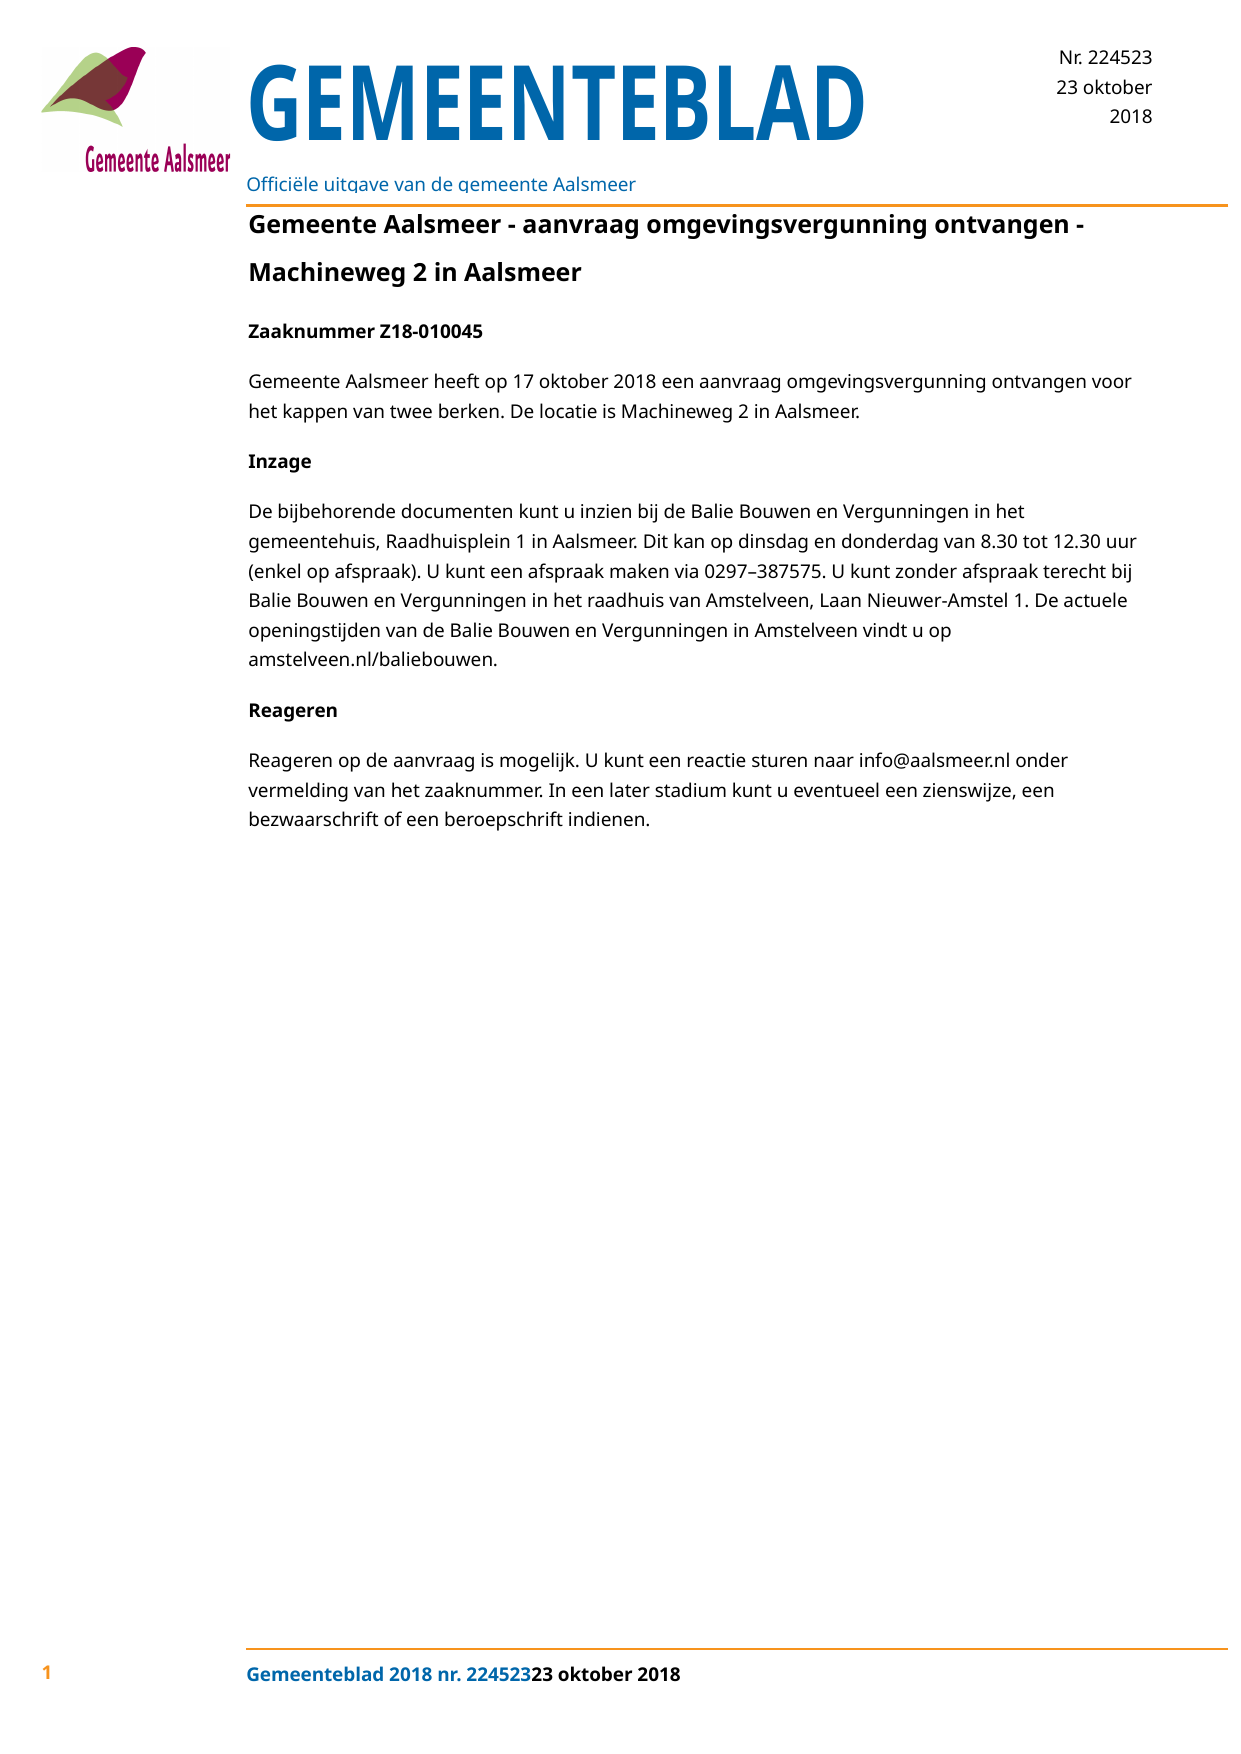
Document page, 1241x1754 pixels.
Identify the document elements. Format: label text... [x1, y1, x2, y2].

text Zaaknummer Z18-010045 [248, 318, 1152, 344]
text Gemeente Aalsmeer heeft op 17 oktober 2018 een aanvraag omgevingsvergunning ontvangen voor het kappen van twee berken. De locatie is Machineweg 2 in Aalsmeer. [248, 368, 1152, 424]
picture [41, 47, 231, 172]
text De bijbehorende documenten kunt u inzien bij de Balie Bouwen en Vergunningen in het gemeentehuis, Raadhuisplein 1 in Aalsmeer. Dit kan op dinsdag en donderdag van 8.30 tot 12.30 uur (enkel op afspraak). U kunt een afspraak maken via 0297–387575. U kunt zonder afspraak terecht bij Balie Bouwen en Vergunningen in het raadhuis van Amstelveen, Laan Nieuwer-Amstel 1. De actuele openingstijden van de Balie Bouwen en Vergunningen in Amstelveen vindt u op amstelveen.nl/baliebouwen. [248, 499, 1152, 672]
text Inzage [248, 448, 1152, 474]
text Gemeente Aalsmeer - aanvraag omgevingsvergunning ontvangen - Machineweg 2 in Aalsmeer [248, 207, 1152, 288]
text Reageren op de aanvraag is mogelijk. U kunt een reactie sturen naar info@aalsmeer.nl onder vermelding van het zaaknummer. In een later stadium kunt u eventueel een zienswijze, een bezwaarschrift of een beroepschrift indienen. [248, 747, 1152, 832]
text Reageren [248, 697, 1152, 723]
